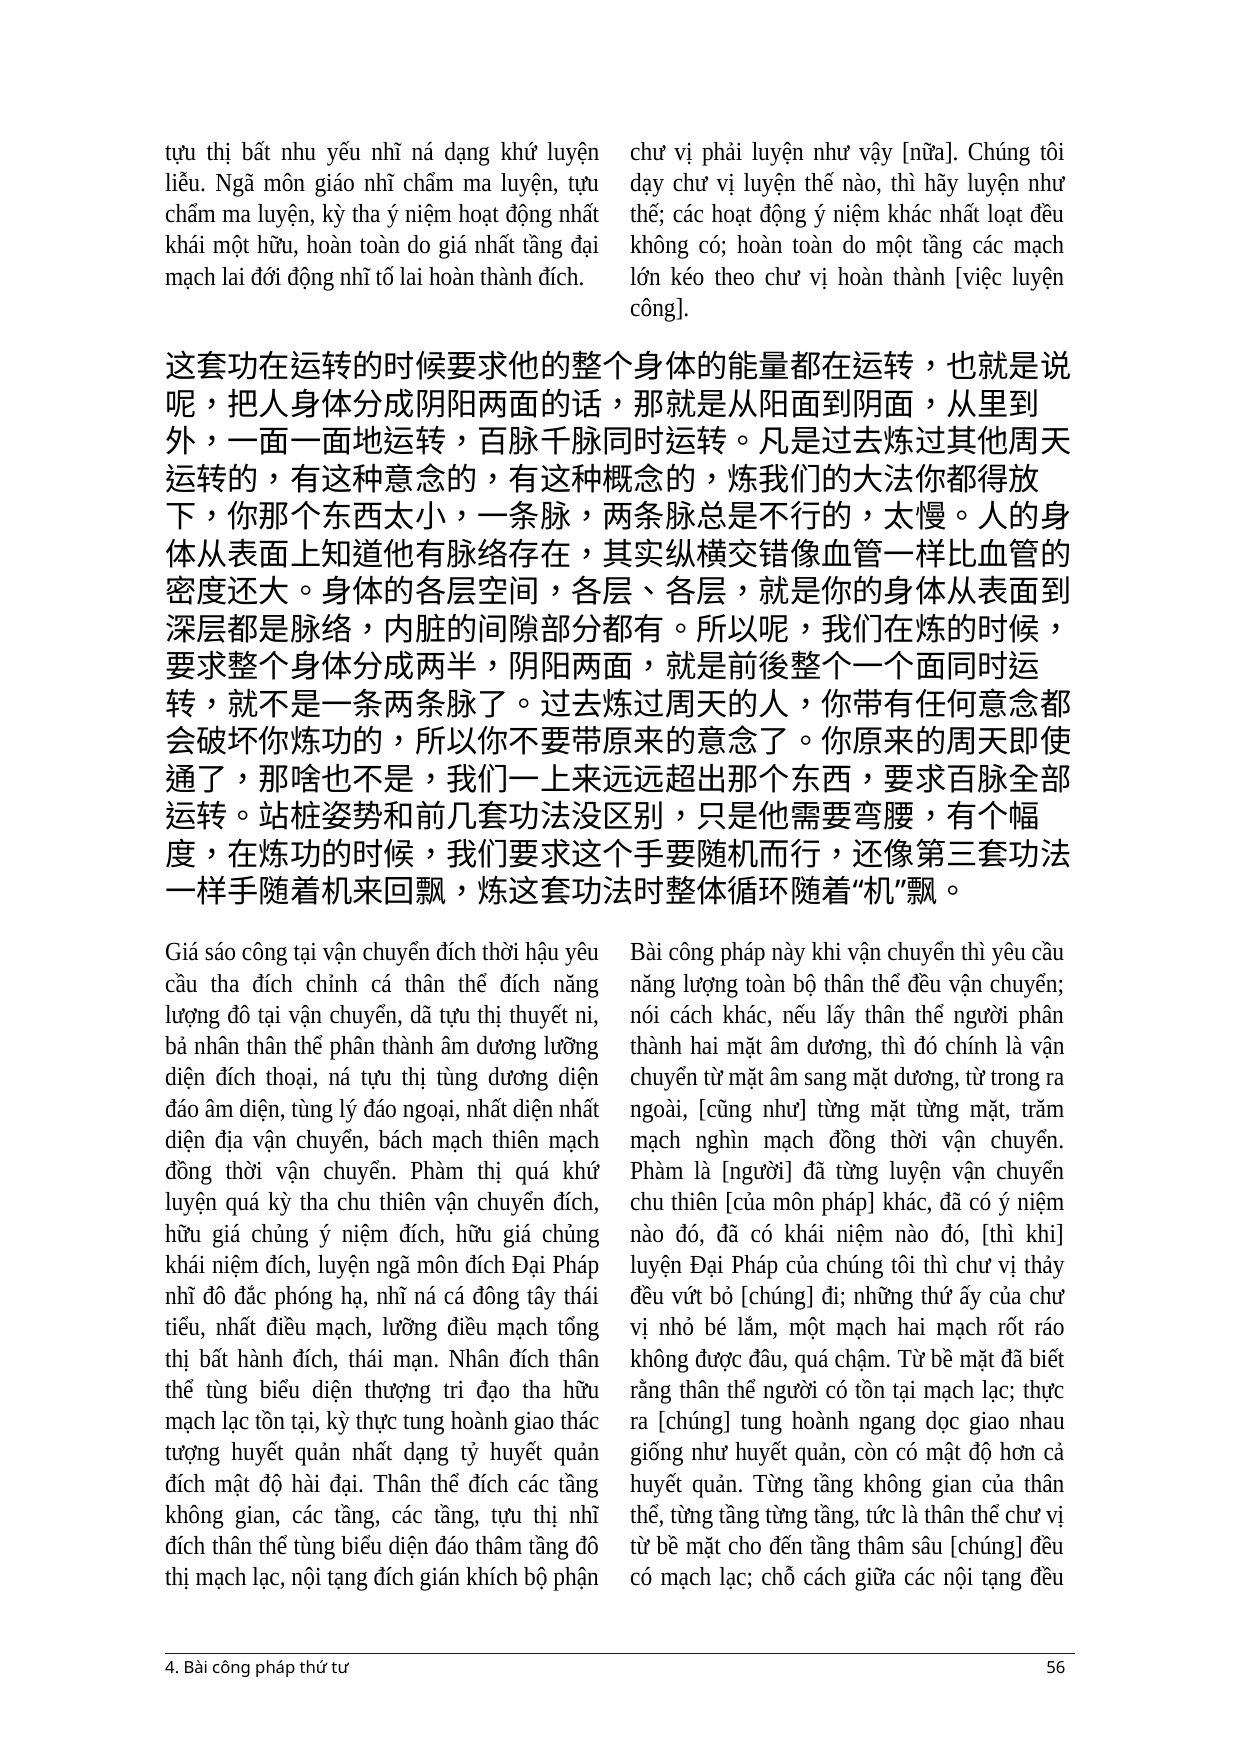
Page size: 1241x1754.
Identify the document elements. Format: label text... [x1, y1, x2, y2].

table_header Bài công pháp này khi vận chuyển thì yêu cầu năng lượng toàn bộ thân thể đều vận chuyển; nói cách khác, nếu lấy thân thể người phân thành hai mặt âm dương, thì đó chính là vận chuyển từ mặt âm sang mặt dương, từ trong ra ngoài, [cũng như] từng mặt từng mặt, trăm mạch nghìn mạch đồng thời vận chuyển. Phàm là [người] đã từng luyện vận chuyển chu thiên [của môn pháp] khác, đã có ý niệm nào đó, đã có khái niệm nào đó, [thì khi] luyện Đại Pháp của chúng tôi thì chư vị thảy đều vứt bỏ [chúng] đi; những thứ ấy của chư vị nhỏ bé lắm, một mạch hai mạch rốt ráo không được đâu, quá chậm. Từ bề mặt đã biết rằng thân thể người có tồn tại mạch lạc; thực ra [chúng] tung hoành ngang dọc giao nhau giống như huyết quản, còn có mật độ hơn cả huyết quản. Từng tầng không gian của thân thể, từng tầng từng tầng, tức là thân thể chư vị từ bề mặt cho đến tầng thâm sâu [chúng] đều có mạch lạc; chỗ cách giữa các nội tạng đều [615, 936, 1080, 1592]
table_header Giá sáo công tại vận chuyển đích thời hậu yêu cầu tha đích chỉnh cá thân thể đích năng lượng đô tại vận chuyển, dã tựu thị thuyết ni, bả nhân thân thể phân thành âm dương lưỡng diện đích thoại, ná tựu thị tùng dương diện đáo âm diện, tùng lý đáo ngoại, nhất diện nhất diện địa vận chuyển, bách mạch thiên mạch đồng thời vận chuyển. Phàm thị quá khứ luyện quá kỳ tha chu thiên vận chuyển đích, hữu giá chủng ý niệm đích, hữu giá chủng khái niệm đích, luyện ngã môn đích Đại Pháp nhĩ đô đắc phóng hạ, nhĩ ná cá đông tây thái tiểu, nhất điều mạch, lưỡng điều mạch tổng thị bất hành đích, thái mạn. Nhân đích thân thể tùng biểu diện thượng tri đạo tha hữu mạch lạc tồn tại, kỳ thực tung hoành giao thác tượng huyết quản nhất dạng tỷ huyết quản đích mật độ hài đại. Thân thể đích các tầng không gian, các tầng, các tầng, tựu thị nhĩ đích thân thể tùng biểu diện đáo thâm tầng đô thị mạch lạc, nội tạng đích gián khích bộ phận [150, 936, 615, 1592]
table_header tựu thị bất nhu yếu nhĩ ná dạng khứ luyện liễu. Ngã môn giáo nhĩ chẩm ma luyện, tựu chẩm ma luyện, kỳ tha ý niệm hoạt động nhất khái một hữu, hoàn toàn do giá nhất tầng đại mạch lai đới động nhĩ tố lai hoàn thành đích. [150, 135, 615, 322]
table_header chư vị phải luyện như vậy [nữa]. Chúng tôi dạy chư vị luyện thế nào, thì hãy luyện như thế; các hoạt động ý niệm khác nhất loạt đều không có; hoàn toàn do một tầng các mạch lớn kéo theo chư vị hoàn thành [việc luyện công]. [615, 135, 1080, 322]
text 这套功在运转的时候要求他的整个身体的能量都在运转，也就是说呢，把人身体分成阴阳两面的话，那就是从阳面到阴面，从里到外，一面一面地运转，百脉千脉同时运转。凡是过去炼过其他周天运转的，有这种意念的，有这种概念的，炼我们的大法你都得放下，你那个东西太小，一条脉，两条脉总是不行的，太慢。人的身体从表面上知道他有脉络存在，其实纵横交错像血管一样比血管的密度还大。身体的各层空间，各层、各层，就是你的身体从表面到深层都是脉络，内脏的间隙部分都有。所以呢，我们在炼的时候，要求整个身体分成两半，阴阳两面，就是前後整个一个面同时运转，就不是一条两条脉了。过去炼过周天的人，你带有任何意念都会破坏你炼功的，所以你不要带原来的意念了。你原来的周天即使通了，那啥也不是，我们一上来远远超出那个东西，要求百脉全部运转。站桩姿势和前几套功法没区别，只是他需要弯腰，有个幅度，在炼功的时候，我们要求这个手要随机而行，还像第三套功法一样手随着机来回飘，炼这套功法时整体循环随着“机”飘。 [165, 348, 1075, 910]
